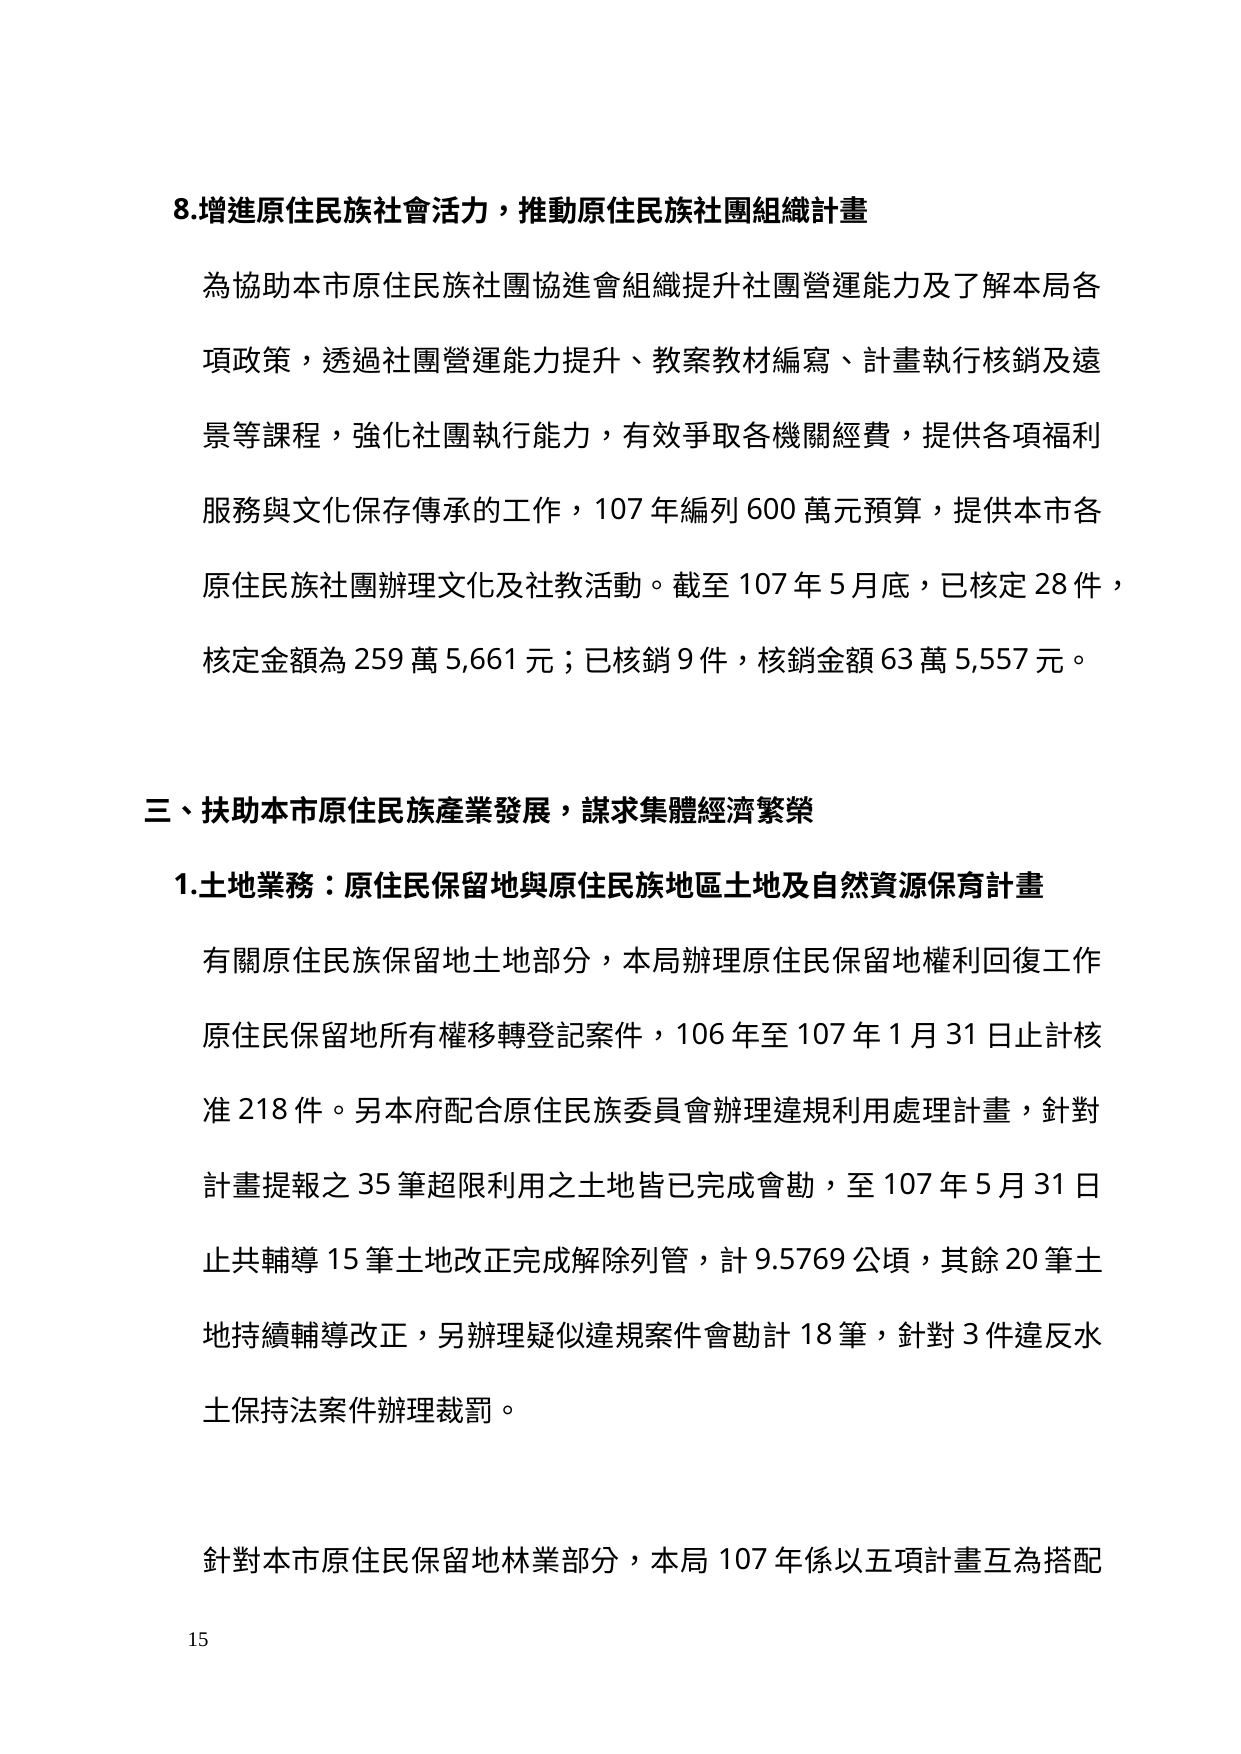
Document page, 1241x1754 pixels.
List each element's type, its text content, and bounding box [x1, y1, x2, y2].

text 針對本市原住民保留地林業部分，本局107年係以五項計畫互為搭配 [202, 1514, 1103, 1589]
text 有關原住民族保留地土地部分，本局辦理原住民保留地權利回復工作原住民保留地所有權移轉登記案件，106年至107年1月31日止計核准218件。另本府配合原住民族委員會辦理違規利用處理計畫，針對計畫提報之35筆超限利用之土地皆已完成會勘，至107年5月31日止共輔導15筆土地改正完成解除列管，計9.5769公頃，其餘20筆土地持續輔導改正，另辦理疑似違規案件會勘計18筆，針對3件違反水土保持法案件辦理裁罰。 [202, 914, 1103, 1439]
text 8.增進原住民族社會活力，推動原住民族社團組織計畫 [173, 164, 1103, 239]
text 為協助本市原住民族社團協進會組織提升社團營運能力及了解本局各項政策，透過社團營運能力提升、教案教材編寫、計畫執行核銷及遠景等課程，強化社團執行能力，有效爭取各機關經費，提供各項福利服務與文化保存傳承的工作，107年編列600萬元預算，提供本市各原住民族社團辦理文化及社教活動。截至107年5月底，已核定28件，核定金額為259萬5,661元；已核銷9件，核銷金額63萬5,557元。 [202, 239, 1103, 689]
text 三、扶助本市原住民族產業發展，謀求集體經濟繁榮 [143, 764, 1103, 839]
text 1.土地業務：原住民保留地與原住民族地區土地及自然資源保育計畫 [173, 839, 1103, 914]
